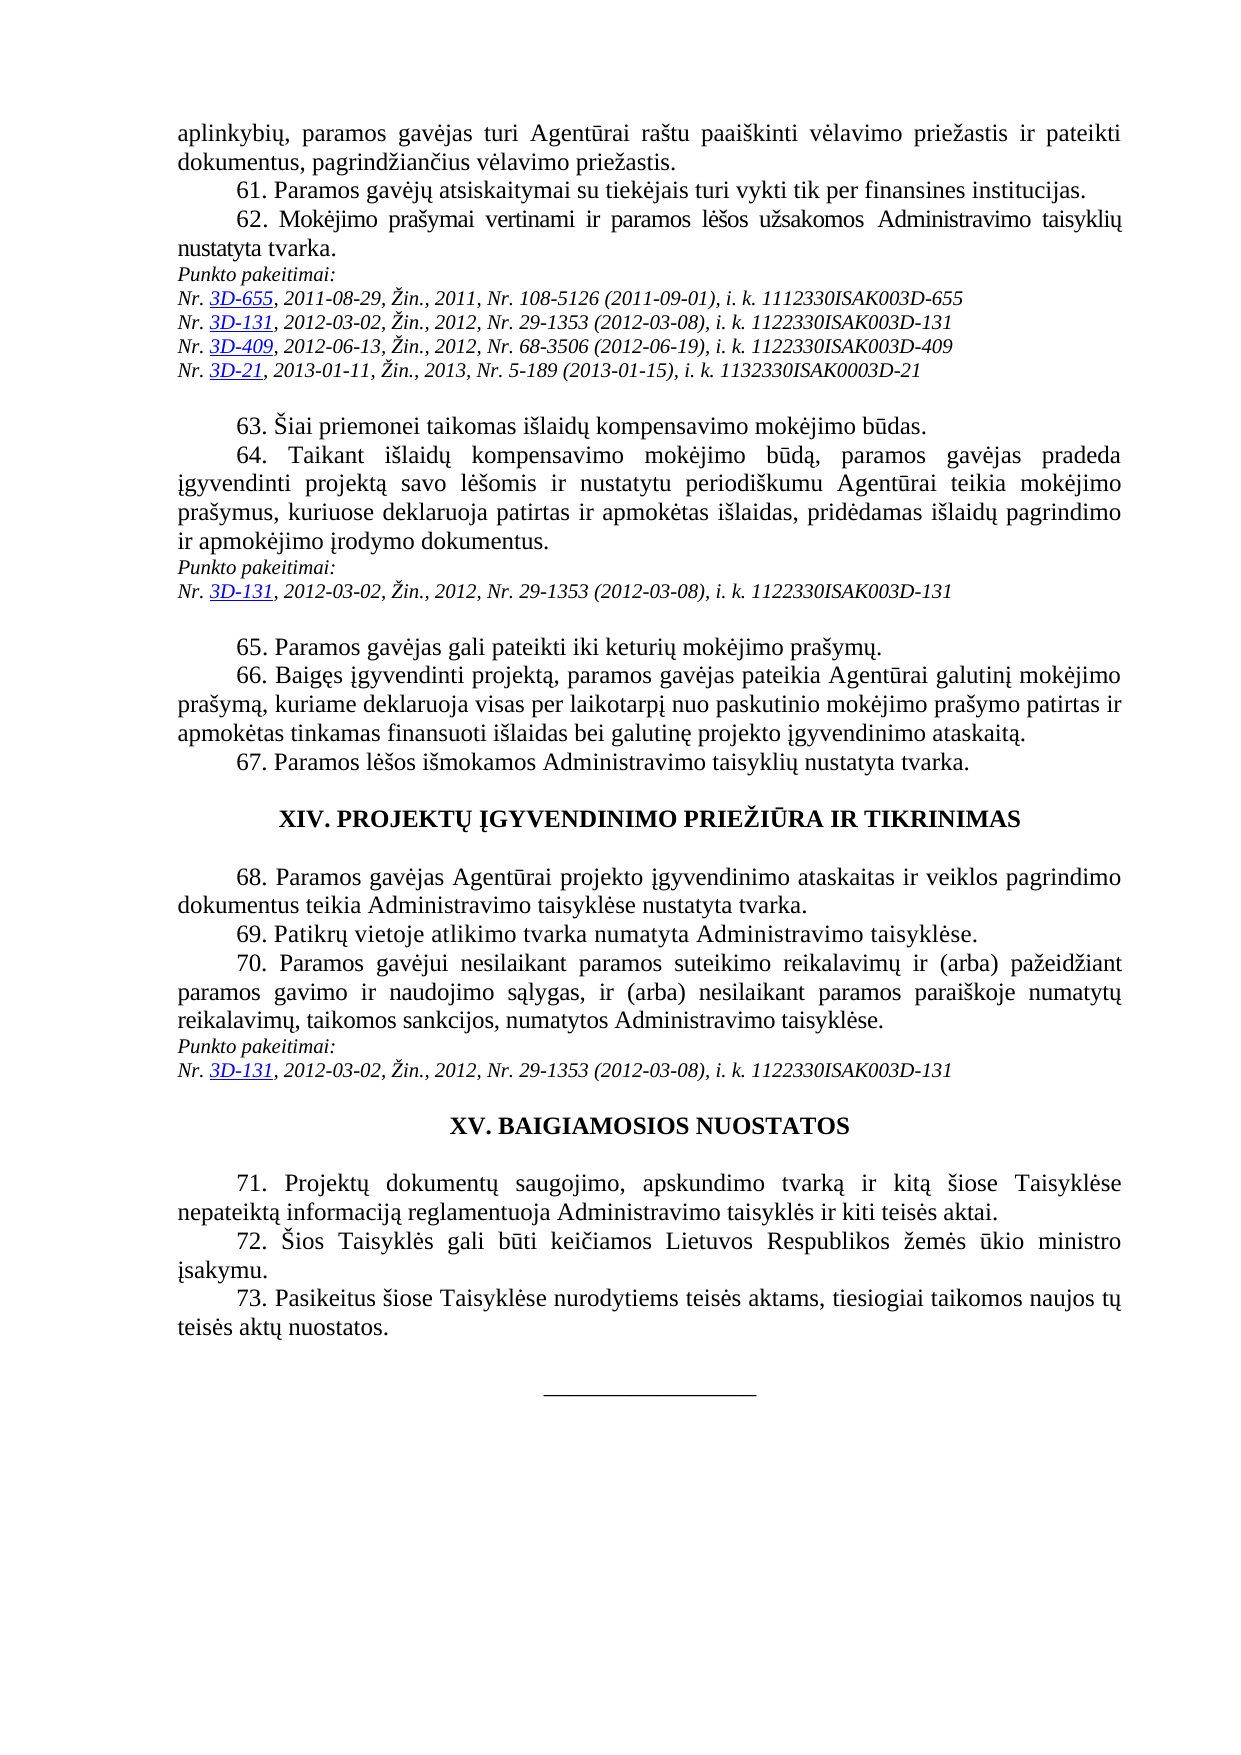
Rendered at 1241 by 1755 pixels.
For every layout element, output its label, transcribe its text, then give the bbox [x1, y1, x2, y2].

text XV. BAIGIAMOSIOS NUOSTATOS [177, 1111, 1122, 1140]
text Nr. 3D-131, 2012-03-02, Žin., 2012, Nr. 29-1353 (2012-03-08), i. k. 1122330ISAK003D-131 [177, 1058, 1122, 1082]
text 65. Paramos gavėjas gali pateikti iki keturių mokėjimo prašymų. [177, 632, 1122, 660]
text XIV. PROJEKTŲ ĮGYVENDINIMO PRIEŽIŪRA IR TIKRINIMAS [177, 804, 1122, 833]
text 69. Patikrų vietoje atlikimo tvarka numatyta Administravimo taisyklėse. [177, 919, 1122, 948]
text 63. Šiai priemonei taikomas išlaidų kompensavimo mokėjimo būdas. [177, 411, 1122, 440]
text Nr. 3D-21, 2013-01-11, Žin., 2013, Nr. 5-189 (2013-01-15), i. k. 1132330ISAK0003D-21 [177, 358, 1122, 382]
text 66. Baigęs įgyvendinti projektą, paramos gavėjas pateikia Agentūrai galutinį mokėjimo prašymą, kuriame deklaruoja visas per laikotarpį nuo paskutinio mokėjimo prašymo patirtas ir apmokėtas tinkamas finansuoti išlaidas bei galutinę projekto įgyvendinimo ataskaitą. [177, 660, 1122, 747]
text 72. Šios Taisyklės gali būti keičiamos Lietuvos Respublikos žemės ūkio ministro įsakymu. [177, 1226, 1122, 1283]
text Nr. 3D-131, 2012-03-02, Žin., 2012, Nr. 29-1353 (2012-03-08), i. k. 1122330ISAK003D-131 [177, 310, 1122, 334]
text 62. Mokėjimo prašymai vertinami ir paramos lėšos užsakomos Administravimo taisyklių nustatyta tvarka. [177, 204, 1122, 262]
text Punkto pakeitimai: [177, 262, 1122, 286]
text 68. Paramos gavėjas Agentūrai projekto įgyvendinimo ataskaitas ir veiklos pagrindimo dokumentus teikia Administravimo taisyklėse nustatyta tvarka. [177, 862, 1122, 919]
text Nr. 3D-409, 2012-06-13, Žin., 2012, Nr. 68-3506 (2012-06-19), i. k. 1122330ISAK003D-409 [177, 334, 1122, 358]
text Punkto pakeitimai: [177, 1034, 1122, 1058]
text Nr. 3D-655, 2011-08-29, Žin., 2011, Nr. 108-5126 (2011-09-01), i. k. 1112330ISAK003D-655 [177, 286, 1122, 310]
text Nr. 3D-131, 2012-03-02, Žin., 2012, Nr. 29-1353 (2012-03-08), i. k. 1122330ISAK003D-131 [177, 579, 1122, 603]
text 67. Paramos lėšos išmokamos Administravimo taisyklių nustatyta tvarka. [177, 747, 1122, 775]
text Punkto pakeitimai: [177, 555, 1122, 579]
text 61. Paramos gavėjų atsiskaitymai su tiekėjais turi vykti tik per finansines institucijas. [177, 176, 1122, 204]
text 73. Pasikeitus šiose Taisyklėse nurodytiems teisės aktams, tiesiogiai taikomos naujos tų teisės aktų nuostatos. [177, 1283, 1122, 1341]
text 64. Taikant išlaidų kompensavimo mokėjimo būdą, paramos gavėjas pradeda įgyvendinti projektą savo lėšomis ir nustatytu periodiškumu Agentūrai teikia mokėjimo prašymus, kuriuose deklaruoja patirtas ir apmokėtas išlaidas, pridėdamas išlaidų pagrindimo ir apmokėjimo įrodymo dokumentus. [177, 440, 1122, 555]
text 70. Paramos gavėjui nesilaikant paramos suteikimo reikalavimų ir (arba) pažeidžiant paramos gavimo ir naudojimo sąlygas, ir (arba) nesilaikant paramos paraiškoje numatytų reikalavimų, taikomos sankcijos, numatytos Administravimo taisyklėse. [177, 948, 1122, 1034]
text _________________ [177, 1370, 1122, 1398]
text aplinkybių, paramos gavėjas turi Agentūrai raštu paaiškinti vėlavimo priežastis ir pateikti dokumentus, pagrindžiančius vėlavimo priežastis. [177, 118, 1122, 176]
text 71. Projektų dokumentų saugojimo, apskundimo tvarką ir kitą šiose Taisyklėse nepateiktą informaciją reglamentuoja Administravimo taisyklės ir kiti teisės aktai. [177, 1168, 1122, 1226]
